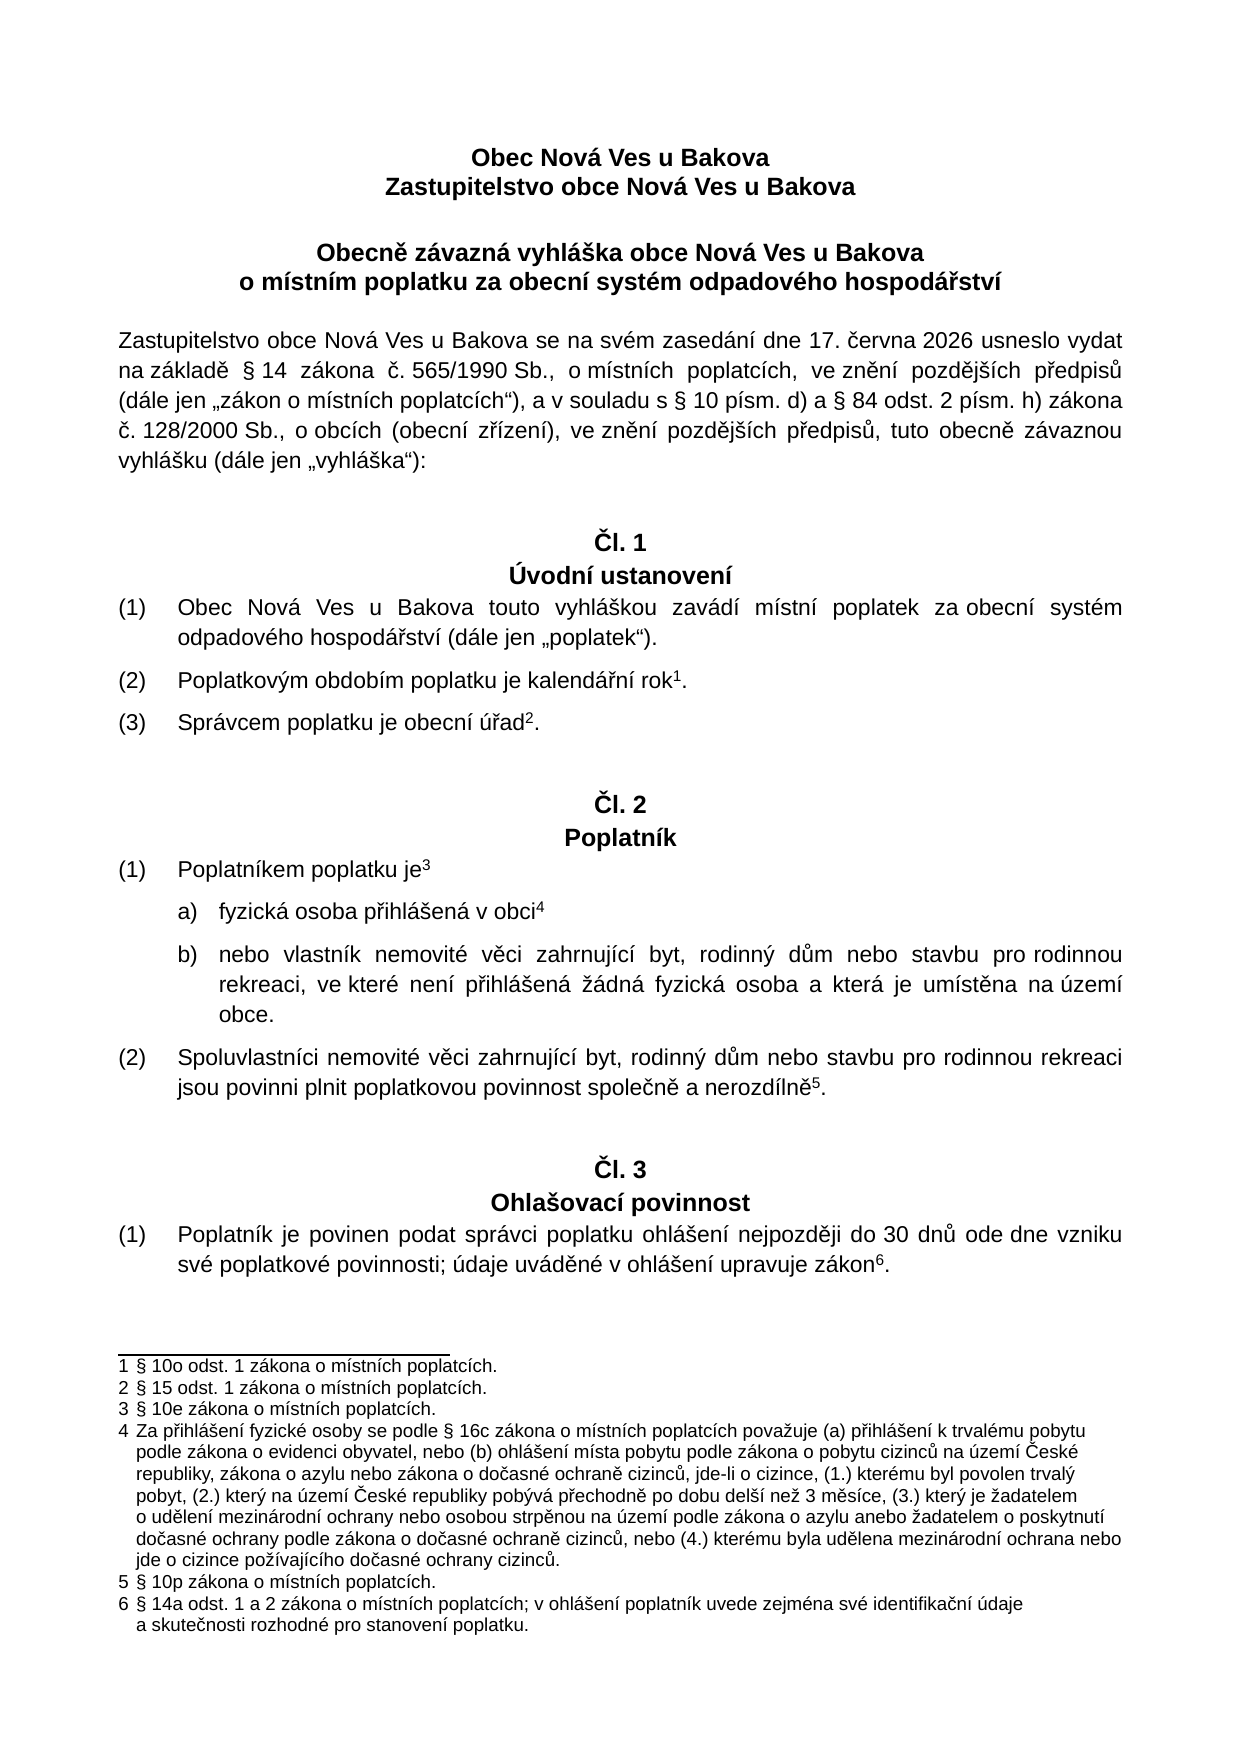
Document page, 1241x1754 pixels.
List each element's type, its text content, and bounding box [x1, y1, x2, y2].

list § 10p zákona o místních poplatcích. [118, 1571, 1122, 1592]
list Správcem poplatku je obecní úřad. [118, 709, 1122, 736]
text Zastupitelstvo obce Nová Ves u Bakova se na svém zasedání dne 17. června 2026 usneslo vydat na základě § 14 zákona č. 565/1990 Sb., o místních poplatcích, ve znění pozdějších předpisů (dále jen „zákon o místních poplatcích“), a v souladu s § 10 písm. d) a § 84 odst. 2 písm. h) zákona č. 128/2000 Sb., o obcích (obecní zřízení), ve znění pozdějších předpisů, tuto obecně závaznou vyhlášku (dále jen „vyhláška“): [118, 327, 1122, 474]
list Poplatkovým obdobím poplatku je kalendářní rok. [118, 667, 1122, 693]
list § 14a odst. 1 a 2 zákona o místních poplatcích; v ohlášení poplatník uvede zejména své identifikační údaje a skutečnosti rozhodné pro stanovení poplatku. [118, 1592, 1122, 1635]
subtitle Čl. 3 Ohlašovací povinnost [118, 1154, 1122, 1216]
list fyzická osoba přihlášená v obci [177, 898, 1122, 925]
list Poplatník je povinen podat správci poplatku ohlášení nejpozději do 30 dnů ode dne vzniku své poplatkové povinnosti; údaje uváděné v ohlášení upravuje zákon. [118, 1221, 1122, 1277]
subtitle Čl. 2 Poplatník [118, 789, 1122, 851]
subtitle Čl. 1 Úvodní ustanovení [118, 528, 1122, 589]
list § 10o odst. 1 zákona o místních poplatcích. [118, 1355, 1122, 1377]
subtitle Obecně závazná vyhláška obce Nová Ves u Bakova o místním poplatku za obecní systém odpadového hospodářství [118, 238, 1122, 295]
list § 15 odst. 1 zákona o místních poplatcích. [118, 1377, 1122, 1398]
list Za přihlášení fyzické osoby se podle § 16c zákona o místních poplatcích považuje (a) přihlášení k trvalému pobytu podle zákona o evidenci obyvatel, nebo (b) ohlášení místa pobytu podle zákona o pobytu cizinců na území České republiky, zákona o azylu nebo zákona o dočasné ochraně cizinců, jde-li o cizince, (1.) kterému byl povolen trvalý pobyt, (2.) který na území České republiky pobývá přechodně po dobu delší než 3 měsíce, (3.) který je žadatelem o udělení mezinárodní ochrany nebo osobou strpěnou na území podle zákona o azylu anebo žadatelem o poskytnutí dočasné ochrany podle zákona o dočasné ochraně cizinců, nebo (4.) kterému byla udělena mezinárodní ochrana nebo jde o cizince požívajícího dočasné ochrany cizinců. [118, 1420, 1122, 1571]
list Obec Nová Ves u Bakova touto vyhláškou zavádí místní poplatek za obecní systém odpadového hospodářství (dále jen „poplatek“). [118, 594, 1122, 650]
list Poplatníkem poplatku je [118, 856, 1122, 882]
list § 10e zákona o místních poplatcích. [118, 1398, 1122, 1420]
text Obec Nová Ves u Bakova Zastupitelstvo obce Nová Ves u Bakova [118, 143, 1122, 201]
list Spoluvlastníci nemovité věci zahrnující byt, rodinný dům nebo stavbu pro rodinnou rekreaci jsou povinni plnit poplatkovou povinnost společně a nerozdílně. [118, 1044, 1122, 1101]
list nebo vlastník nemovité věci zahrnující byt, rodinný dům nebo stavbu pro rodinnou rekreaci, ve které není přihlášená žádná fyzická osoba a která je umístěna na území obce. [177, 941, 1122, 1028]
